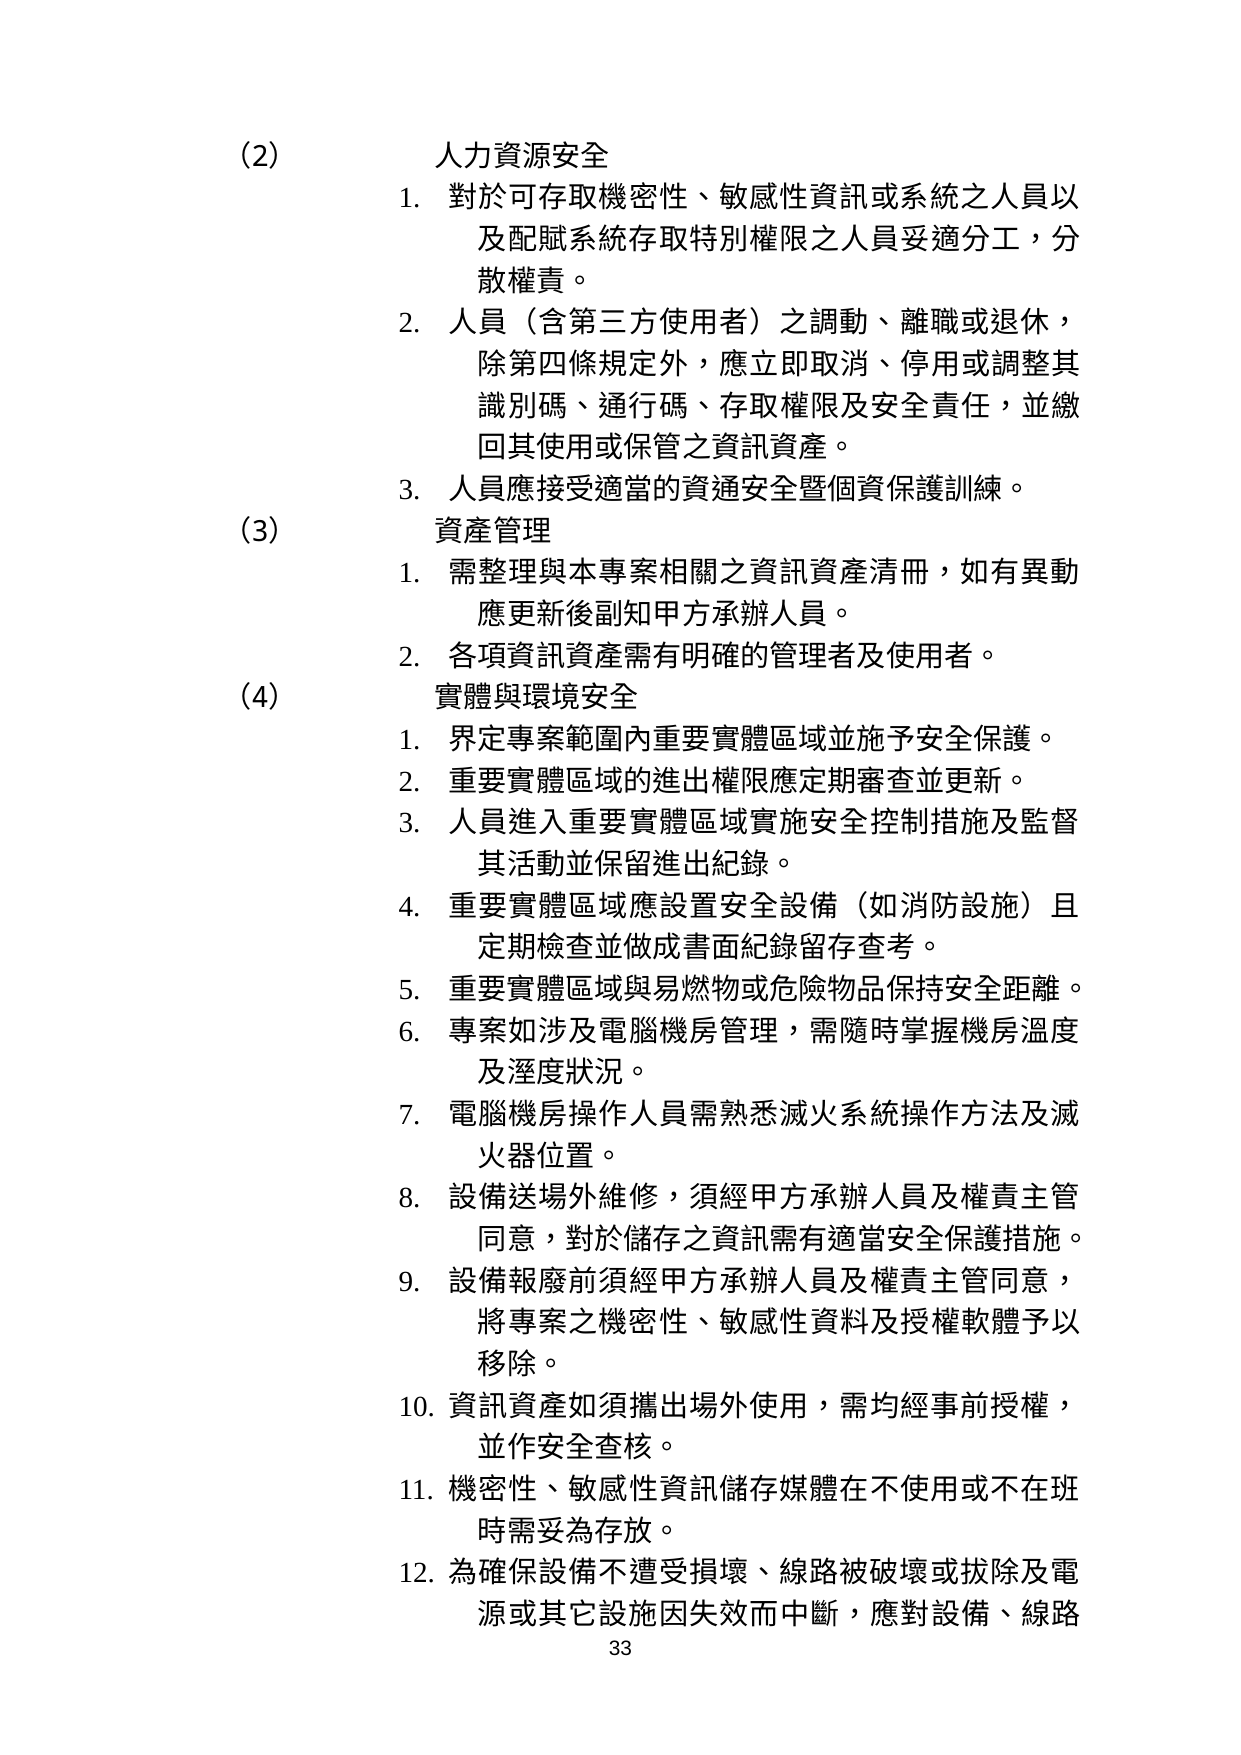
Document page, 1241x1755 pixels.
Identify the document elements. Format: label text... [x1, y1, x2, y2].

list 電腦機房操作人員需熟悉滅火系統操作方法及滅火器位置。 [398, 1091, 1081, 1174]
list 人員進入重要實體區域實施安全控制措施及監督其活動並保留進出紀錄。 [398, 799, 1081, 883]
list 重要實體區域應設置安全設備（如消防設施）且定期檢查並做成書面紀錄留存查考。 [398, 883, 1081, 966]
list 為確保設備不遭受損壞、線路被破壞或拔除及電源或其它設施因失效而中斷，應對設備、線路 [398, 1549, 1081, 1633]
list 需整理與本專案相關之資訊資產清冊，如有異動應更新後副知甲方承辦人員。 [398, 549, 1081, 633]
list 人力資源安全 [222, 133, 1081, 174]
list 人員應接受適當的資通安全暨個資保護訓練。 [398, 466, 1081, 508]
list 對於可存取機密性、敏感性資訊或系統之人員以及配賦系統存取特別權限之人員妥適分工，分散權責。 [398, 174, 1081, 299]
list 資產管理 [222, 508, 1081, 549]
list 實體與環境安全 [222, 674, 1081, 716]
list 界定專案範圍內重要實體區域並施予安全保護。 [398, 716, 1081, 758]
list 設備報廢前須經甲方承辦人員及權責主管同意，將專案之機密性、敏感性資料及授權軟體予以移除。 [398, 1258, 1081, 1383]
list 人員（含第三方使用者）之調動、離職或退休，除第四條規定外，應立即取消、停用或調整其識別碼、通行碼、存取權限及安全責任，並繳回其使用或保管之資訊資產。 [398, 299, 1081, 466]
list 專案如涉及電腦機房管理，需隨時掌握機房溫度及溼度狀況。 [398, 1008, 1081, 1091]
list 重要實體區域的進出權限應定期審查並更新。 [398, 758, 1081, 799]
list 機密性、敏感性資訊儲存媒體在不使用或不在班時需妥為存放。 [398, 1466, 1081, 1549]
list 各項資訊資產需有明確的管理者及使用者。 [398, 633, 1081, 674]
list 資訊資產如須攜出場外使用，需均經事前授權，並作安全查核。 [398, 1383, 1081, 1466]
list 重要實體區域與易燃物或危險物品保持安全距離。 [398, 966, 1081, 1008]
list 設備送場外維修，須經甲方承辦人員及權責主管同意，對於儲存之資訊需有適當安全保護措施。 [398, 1174, 1081, 1258]
